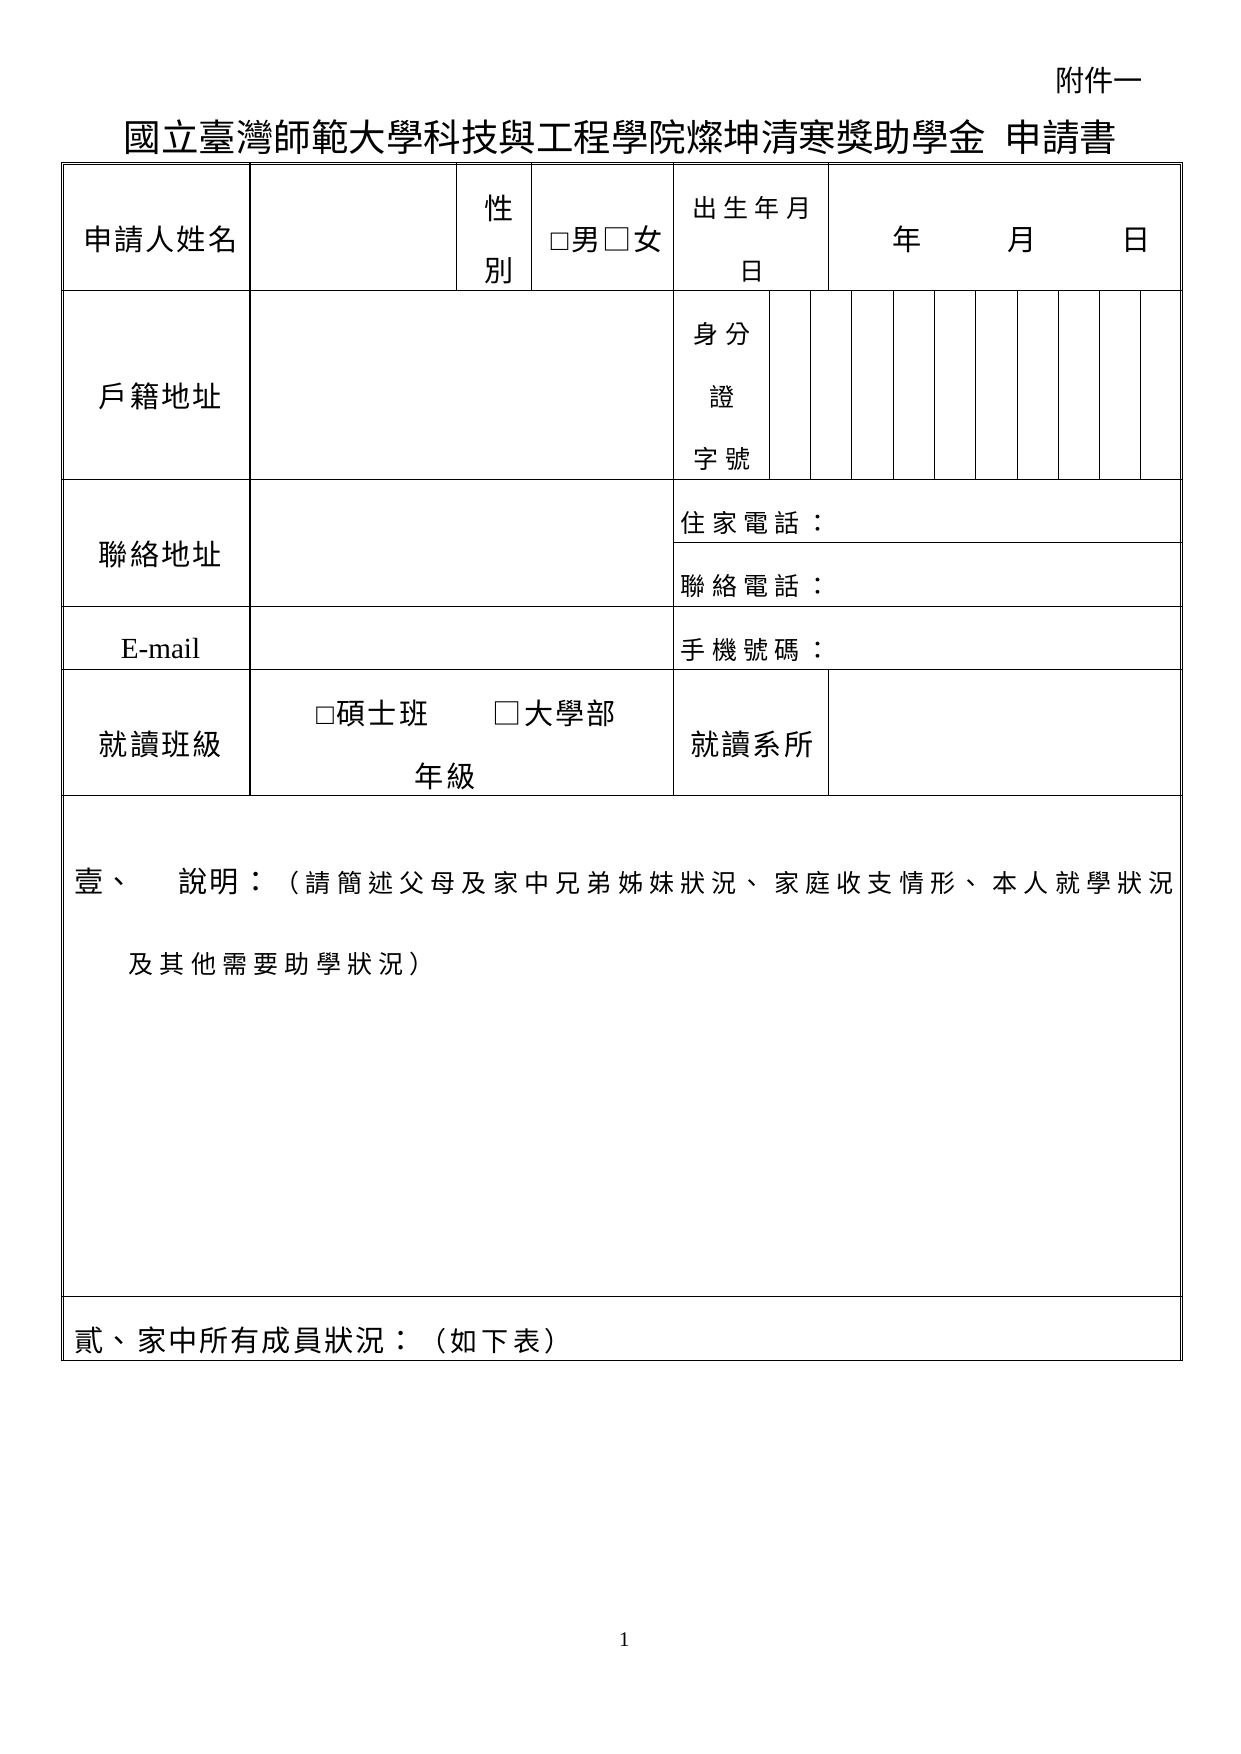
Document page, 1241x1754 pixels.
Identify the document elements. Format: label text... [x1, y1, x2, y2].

table_cell E-mail [64, 607, 249, 669]
table_cell [829, 670, 1180, 795]
table_header 出生年月日 [674, 165, 828, 290]
table_cell 手機號碼： [674, 607, 1180, 669]
table_header □男□女 [532, 165, 673, 290]
table_cell 聯絡地址 [64, 480, 249, 606]
table_cell 說明：（請簡述父母及家中兄弟姊妹狀況、家庭收支情形、本人就學狀況及其他需要助學狀況） [64, 796, 1180, 1296]
table_cell [1100, 291, 1140, 478]
table_cell 就讀班級 [64, 670, 249, 795]
table_cell 聯絡電話： [674, 543, 1180, 606]
table_cell [251, 480, 673, 606]
text 附件一 [1055, 58, 1204, 100]
table_cell 身分證 字號 [674, 291, 769, 478]
table_cell 住家電話： [674, 480, 1180, 542]
table_cell [894, 291, 934, 478]
text 國立臺灣師範大學科技與工程學院燦坤清寒獎助學金 申請書 [63, 50, 1219, 162]
table_cell 就讀系所 [674, 670, 828, 795]
table_cell [251, 291, 673, 478]
table_cell [811, 291, 851, 478]
table_cell [1059, 291, 1099, 478]
table_cell [770, 291, 810, 478]
table_cell [935, 291, 975, 478]
table_header 性別 [457, 165, 531, 290]
table_header 年 月 日 [829, 165, 1180, 290]
table_header [251, 165, 456, 290]
table_cell 戶籍地址 [64, 291, 249, 478]
table_cell 貳、家中所有成員狀況：（如下表） [64, 1297, 1180, 1360]
table_cell [1141, 291, 1180, 478]
table_cell □碩士班 □大學部 年級 [251, 670, 673, 795]
table_header 申請人姓名 [64, 165, 249, 290]
table_cell [251, 607, 673, 669]
table_cell [1018, 291, 1058, 478]
table_cell [852, 291, 893, 478]
table_cell [976, 291, 1017, 478]
